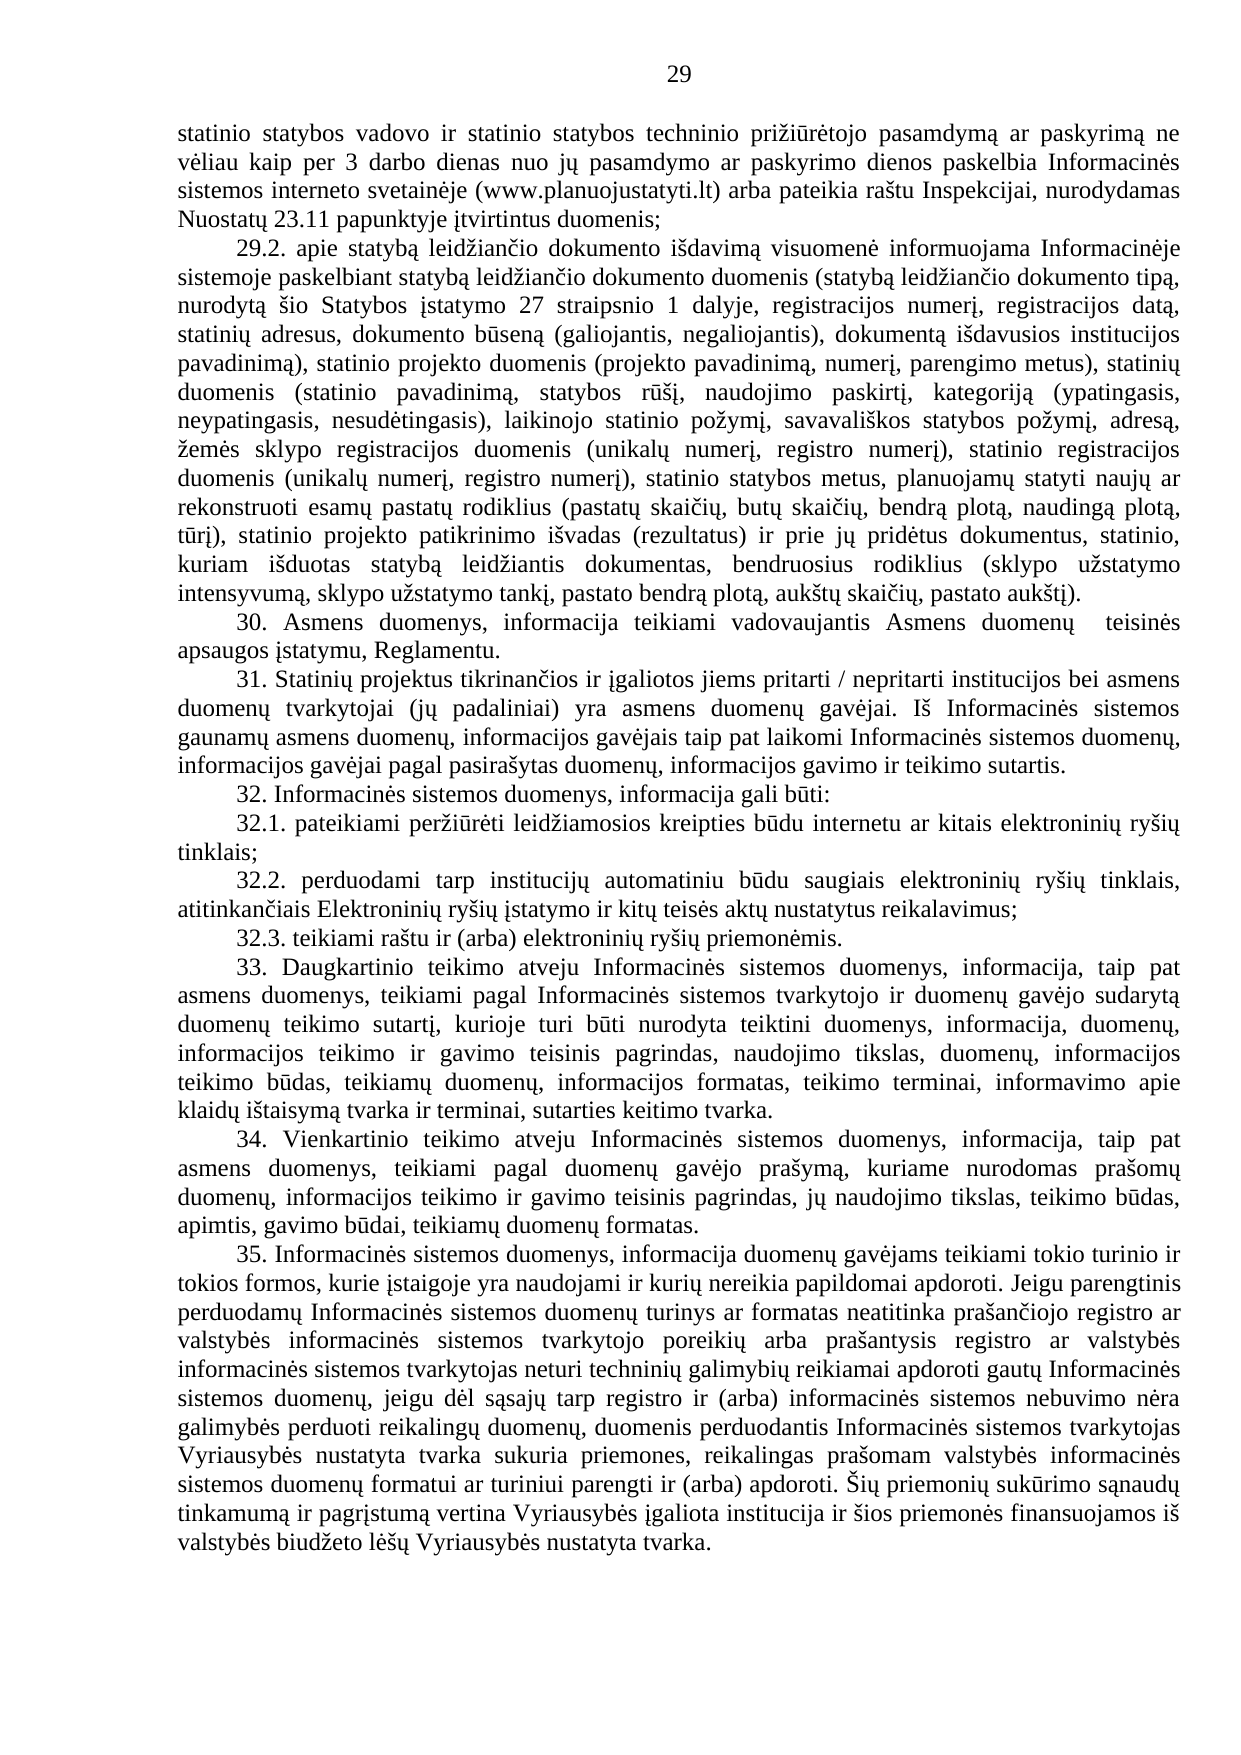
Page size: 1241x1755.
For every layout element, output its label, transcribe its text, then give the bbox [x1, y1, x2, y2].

text 35. Informacinės sistemos duomenys, informacija duomenų gavėjams teikiami tokio turinio ir tokios formos, kurie įstaigoje yra naudojami ir kurių nereikia papildomai apdoroti. Jeigu parengtinis perduodamų Informacinės sistemos duomenų turinys ar formatas neatitinka prašančiojo registro ar valstybės informacinės sistemos tvarkytojo poreikių arba prašantysis registro ar valstybės informacinės sistemos tvarkytojas neturi techninių galimybių reikiamai apdoroti gautų Informacinės sistemos duomenų, jeigu dėl sąsajų tarp registro ir (arba) informacinės sistemos nebuvimo nėra galimybės perduoti reikalingų duomenų, duomenis perduodantis Informacinės sistemos tvarkytojas Vyriausybės nustatyta tvarka sukuria priemones, reikalingas prašomam valstybės informacinės sistemos duomenų formatui ar turiniui parengti ir (arba) apdoroti. Šių priemonių sukūrimo sąnaudų tinkamumą ir pagrįstumą vertina Vyriausybės įgaliota institucija ir šios priemonės finansuojamos iš valstybės biudžeto lėšų Vyriausybės nustatyta tvarka. [177, 1239, 1181, 1556]
text 32. Informacinės sistemos duomenys, informacija gali būti: [177, 779, 1181, 808]
text 32.2. perduodami tarp institucijų automatiniu būdu saugiais elektroninių ryšių tinklais, atitinkančiais Elektroninių ryšių įstatymo ir kitų teisės aktų nustatytus reikalavimus; [177, 866, 1181, 923]
text 34. Vienkartinio teikimo atveju Informacinės sistemos duomenys, informacija, taip pat asmens duomenys, teikiami pagal duomenų gavėjo prašymą, kuriame nurodomas prašomų duomenų, informacijos teikimo ir gavimo teisinis pagrindas, jų naudojimo tikslas, teikimo būdas, apimtis, gavimo būdai, teikiamų duomenų formatas. [177, 1124, 1181, 1239]
text 29.2. apie statybą leidžiančio dokumento išdavimą visuomenė informuojama Informacinėje sistemoje paskelbiant statybą leidžiančio dokumento duomenis (statybą leidžiančio dokumento tipą, nurodytą šio Statybos įstatymo 27 straipsnio 1 dalyje, registracijos numerį, registracijos datą, statinių adresus, dokumento būseną (galiojantis, negaliojantis), dokumentą išdavusios institucijos pavadinimą), statinio projekto duomenis (projekto pavadinimą, numerį, parengimo metus), statinių duomenis (statinio pavadinimą, statybos rūšį, naudojimo paskirtį, kategoriją (ypatingasis, neypatingasis, nesudėtingasis), laikinojo statinio požymį, savavališkos statybos požymį, adresą, žemės sklypo registracijos duomenis (unikalų numerį, registro numerį), statinio registracijos duomenis (unikalų numerį, registro numerį), statinio statybos metus, planuojamų statyti naujų ar rekonstruoti esamų pastatų rodiklius (pastatų skaičių, butų skaičių, bendrą plotą, naudingą plotą, tūrį), statinio projekto patikrinimo išvadas (rezultatus) ir prie jų pridėtus dokumentus, statinio, kuriam išduotas statybą leidžiantis dokumentas, bendruosius rodiklius (sklypo užstatymo intensyvumą, sklypo užstatymo tankį, pastato bendrą plotą, aukštų skaičių, pastato aukštį). [177, 233, 1181, 607]
text 33. Daugkartinio teikimo atveju Informacinės sistemos duomenys, informacija, taip pat asmens duomenys, teikiami pagal Informacinės sistemos tvarkytojo ir duomenų gavėjo sudarytą duomenų teikimo sutartį, kurioje turi būti nurodyta teiktini duomenys, informacija, duomenų, informacijos teikimo ir gavimo teisinis pagrindas, naudojimo tikslas, duomenų, informacijos teikimo būdas, teikiamų duomenų, informacijos formatas, teikimo terminai, informavimo apie klaidų ištaisymą tvarka ir terminai, sutarties keitimo tvarka. [177, 952, 1181, 1124]
text 32.1. pateikiami peržiūrėti leidžiamosios kreipties būdu internetu ar kitais elektroninių ryšių tinklais; [177, 808, 1181, 866]
text statinio statybos vadovo ir statinio statybos techninio prižiūrėtojo pasamdymą ar paskyrimą ne vėliau kaip per 3 darbo dienas nuo jų pasamdymo ar paskyrimo dienos paskelbia Informacinės sistemos interneto svetainėje (www.planuojustatyti.lt) arba pateikia raštu Inspekcijai, nurodydamas Nuostatų 23.11 papunktyje įtvirtintus duomenis; [177, 118, 1181, 233]
text 30. Asmens duomenys, informacija teikiami vadovaujantis Asmens duomenų teisinės apsaugos įstatymu, Reglamentu. [177, 607, 1181, 664]
text 31. Statinių projektus tikrinančios ir įgaliotos jiems pritarti / nepritarti institucijos bei asmens duomenų tvarkytojai (jų padaliniai) yra asmens duomenų gavėjai. Iš Informacinės sistemos gaunamų asmens duomenų, informacijos gavėjais taip pat laikomi Informacinės sistemos duomenų, informacijos gavėjai pagal pasirašytas duomenų, informacijos gavimo ir teikimo sutartis. [177, 664, 1181, 779]
text 32.3. teikiami raštu ir (arba) elektroninių ryšių priemonėmis. [177, 923, 1181, 952]
